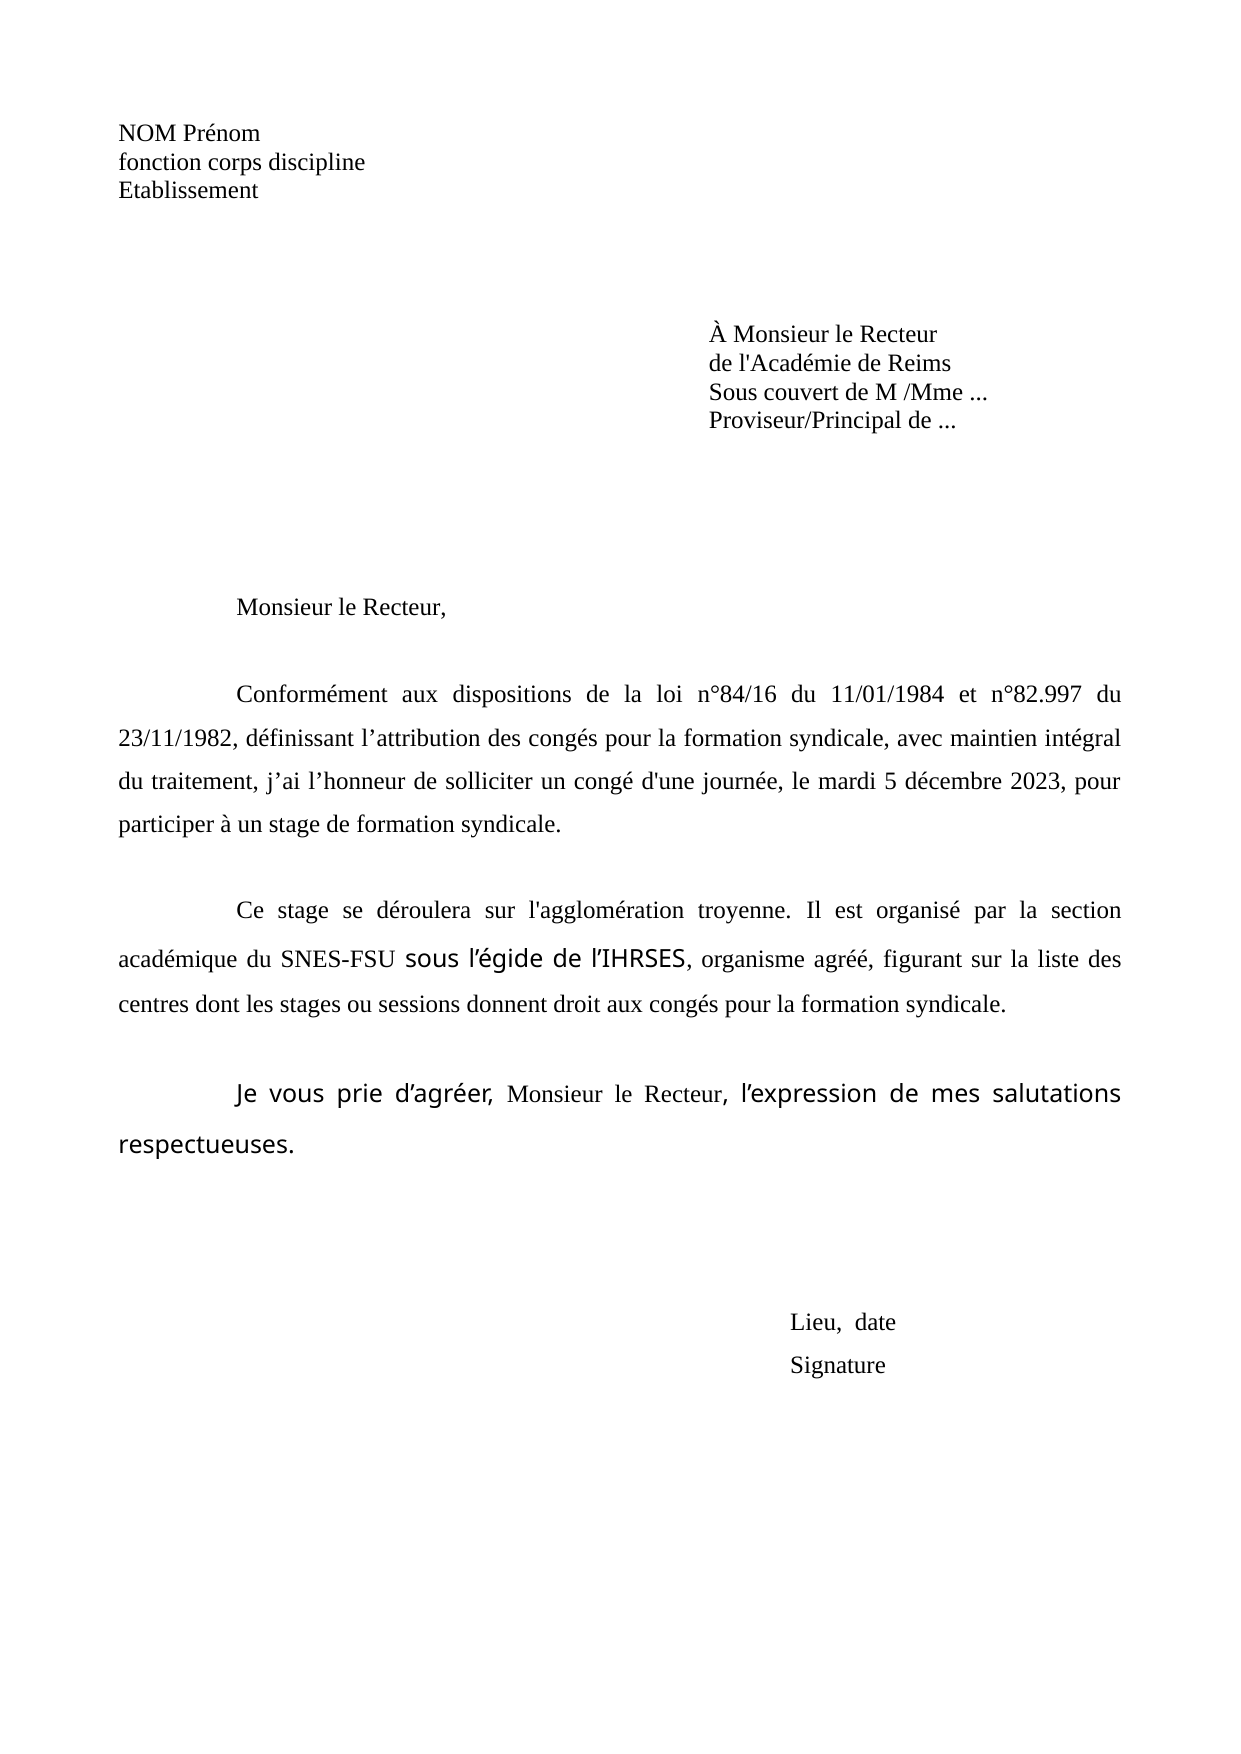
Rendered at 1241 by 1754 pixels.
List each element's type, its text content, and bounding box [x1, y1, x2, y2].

text À Monsieur le Recteur [118, 319, 1122, 348]
text Signature [118, 1350, 1122, 1379]
text de l'Académie de Reims [118, 348, 1122, 377]
text Monsieur le Recteur, [118, 592, 1122, 621]
text Lieu, date [118, 1307, 1122, 1336]
text Sous couvert de M /Mme ... [118, 377, 1122, 406]
text Ce stage se déroulera sur l'agglomération troyenne. Il est organisé par la section académique du SNES-FSU sous l’égide de l’IHRSES, organisme agréé, figurant sur la liste des centres dont les stages ou sessions donnent droit aux congés pour la formation syndicale. [118, 895, 1122, 1018]
text Etablissement [118, 176, 1122, 204]
text Je vous prie d’agréer, Monsieur le Recteur, l’expression de mes salutations respectueuses. [118, 1076, 1122, 1161]
text fonction corps discipline [118, 147, 1122, 176]
text Proviseur/Principal de ... [118, 406, 1122, 434]
text NOM Prénom [118, 118, 1122, 147]
text Conformément aux dispositions de la loi n°84/16 du 11/01/1984 et n°82.997 du 23/11/1982, définissant l’attribution des congés pour la formation syndicale, avec maintien intégral du traitement, j’ai l’honneur de solliciter un congé d'une journée, le mardi 5 décembre 2023, pour participer à un stage de formation syndicale. [118, 679, 1122, 838]
